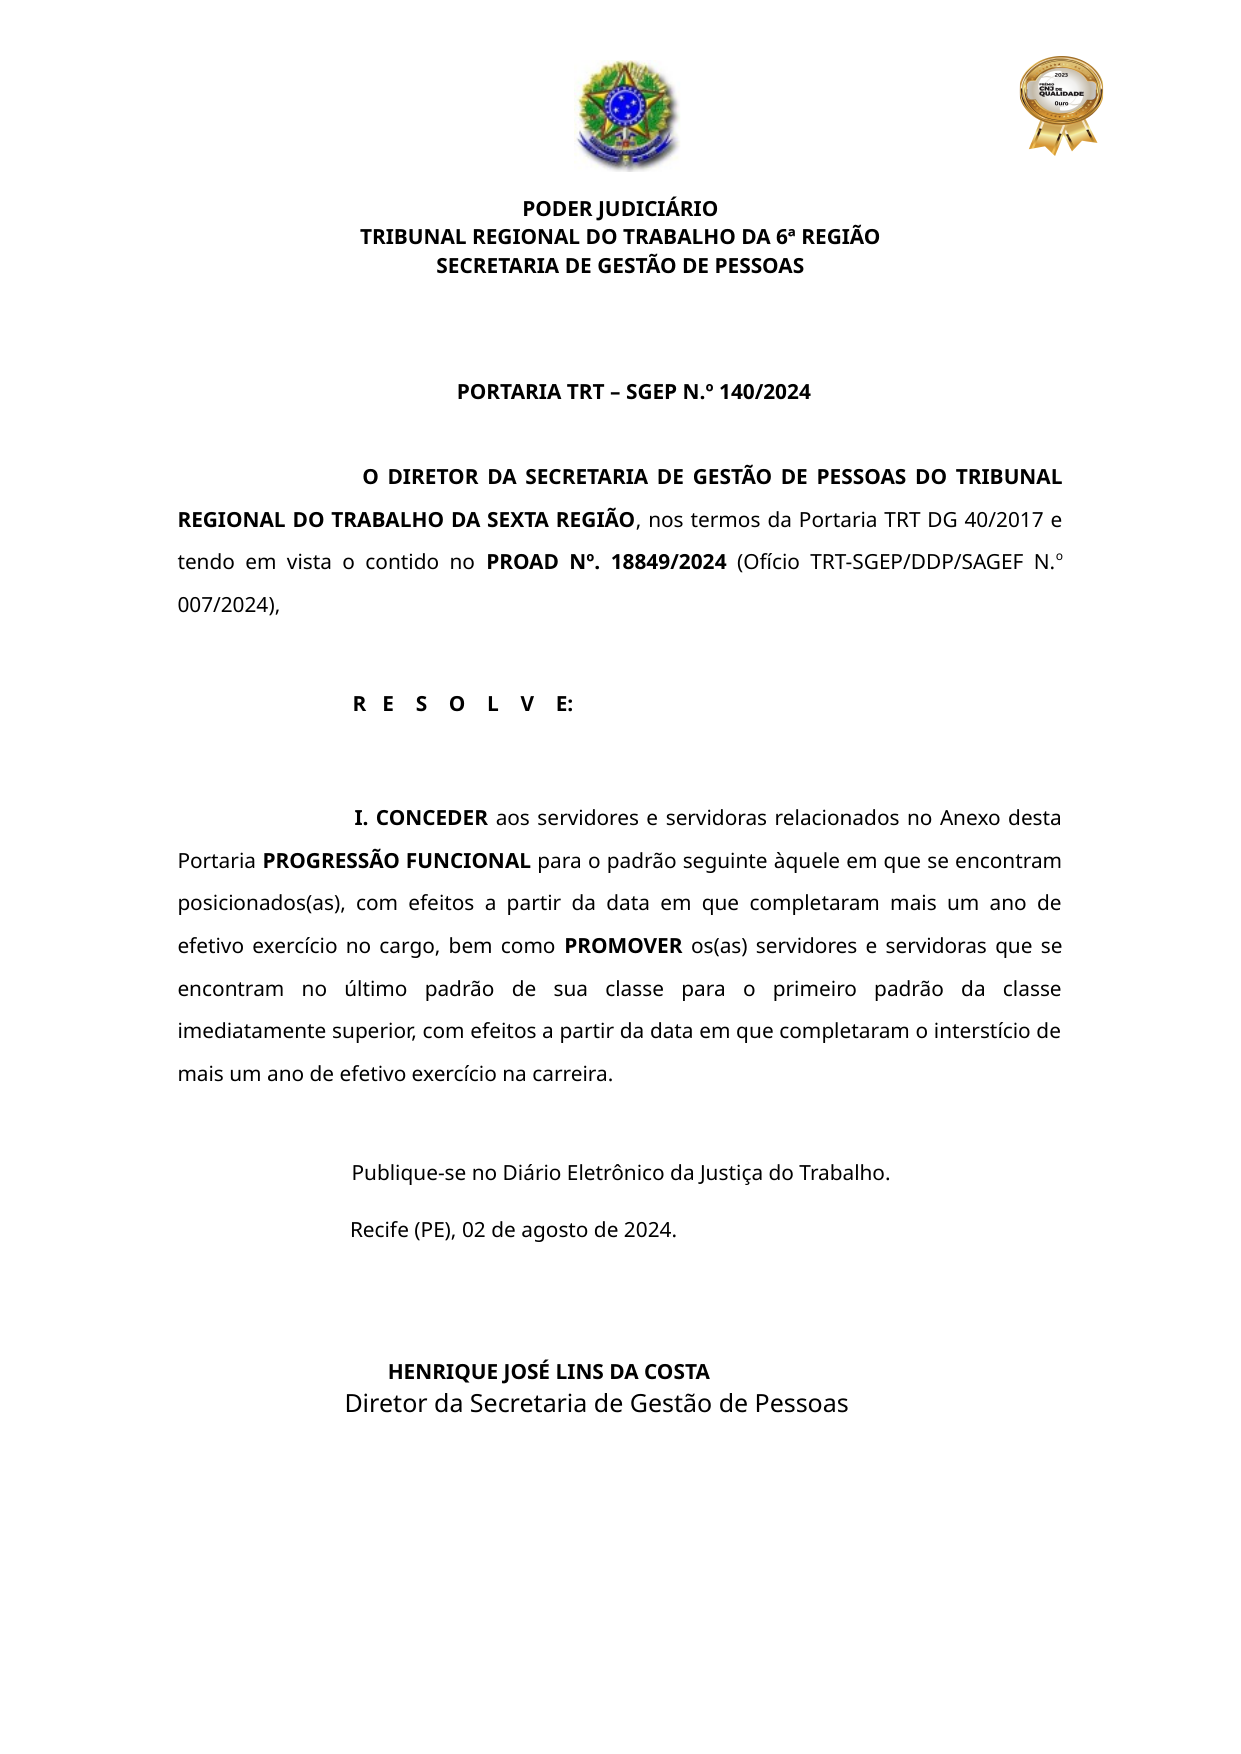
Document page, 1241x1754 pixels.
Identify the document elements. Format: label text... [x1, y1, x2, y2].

text Diretor da Secretaria de Gestão de Pessoas [339, 1386, 1063, 1420]
subtitle PORTARIA TRT – SGEP N.º 140/2024 [177, 377, 1063, 405]
picture [574, 60, 681, 172]
text I. CONCEDER aos servidores e servidoras relacionados no Anexo desta Portaria PROGRESSÃO FUNCIONAL para o padrão seguinte àquele em que se encontram posicionados(as), com efeitos a partir da data em que completaram mais um ano de efetivo exercício no cargo, bem como PROMOVER os(as) servidores e servidoras que se encontram no último padrão de sua classe para o primeiro padrão da classe imediatamente superior, com efeitos a partir da data em que completaram o interstício de mais um ano de efetivo exercício na carreira. [177, 803, 1063, 1087]
text Publique-se no Diário Eletrônico da Justiça do Trabalho. [177, 1158, 1063, 1187]
text R E S O L V E: [177, 689, 1063, 718]
text Recife (PE), 02 de agosto de 2024. [177, 1215, 1063, 1244]
text HENRIQUE JOSÉ LINS DA COSTA [339, 1357, 1063, 1386]
text O DIRETOR DA SECRETARIA DE GESTÃO DE PESSOAS DO TRIBUNAL REGIONAL DO TRABALHO DA SEXTA REGIÃO, nos termos da Portaria TRT DG 40/2017 e tendo em vista o contido no PROAD Nº. 18849/2024 (Ofício TRT-SGEP/DDP/SAGEF N.o 007/2024), [177, 462, 1063, 618]
picture [1019, 56, 1104, 156]
